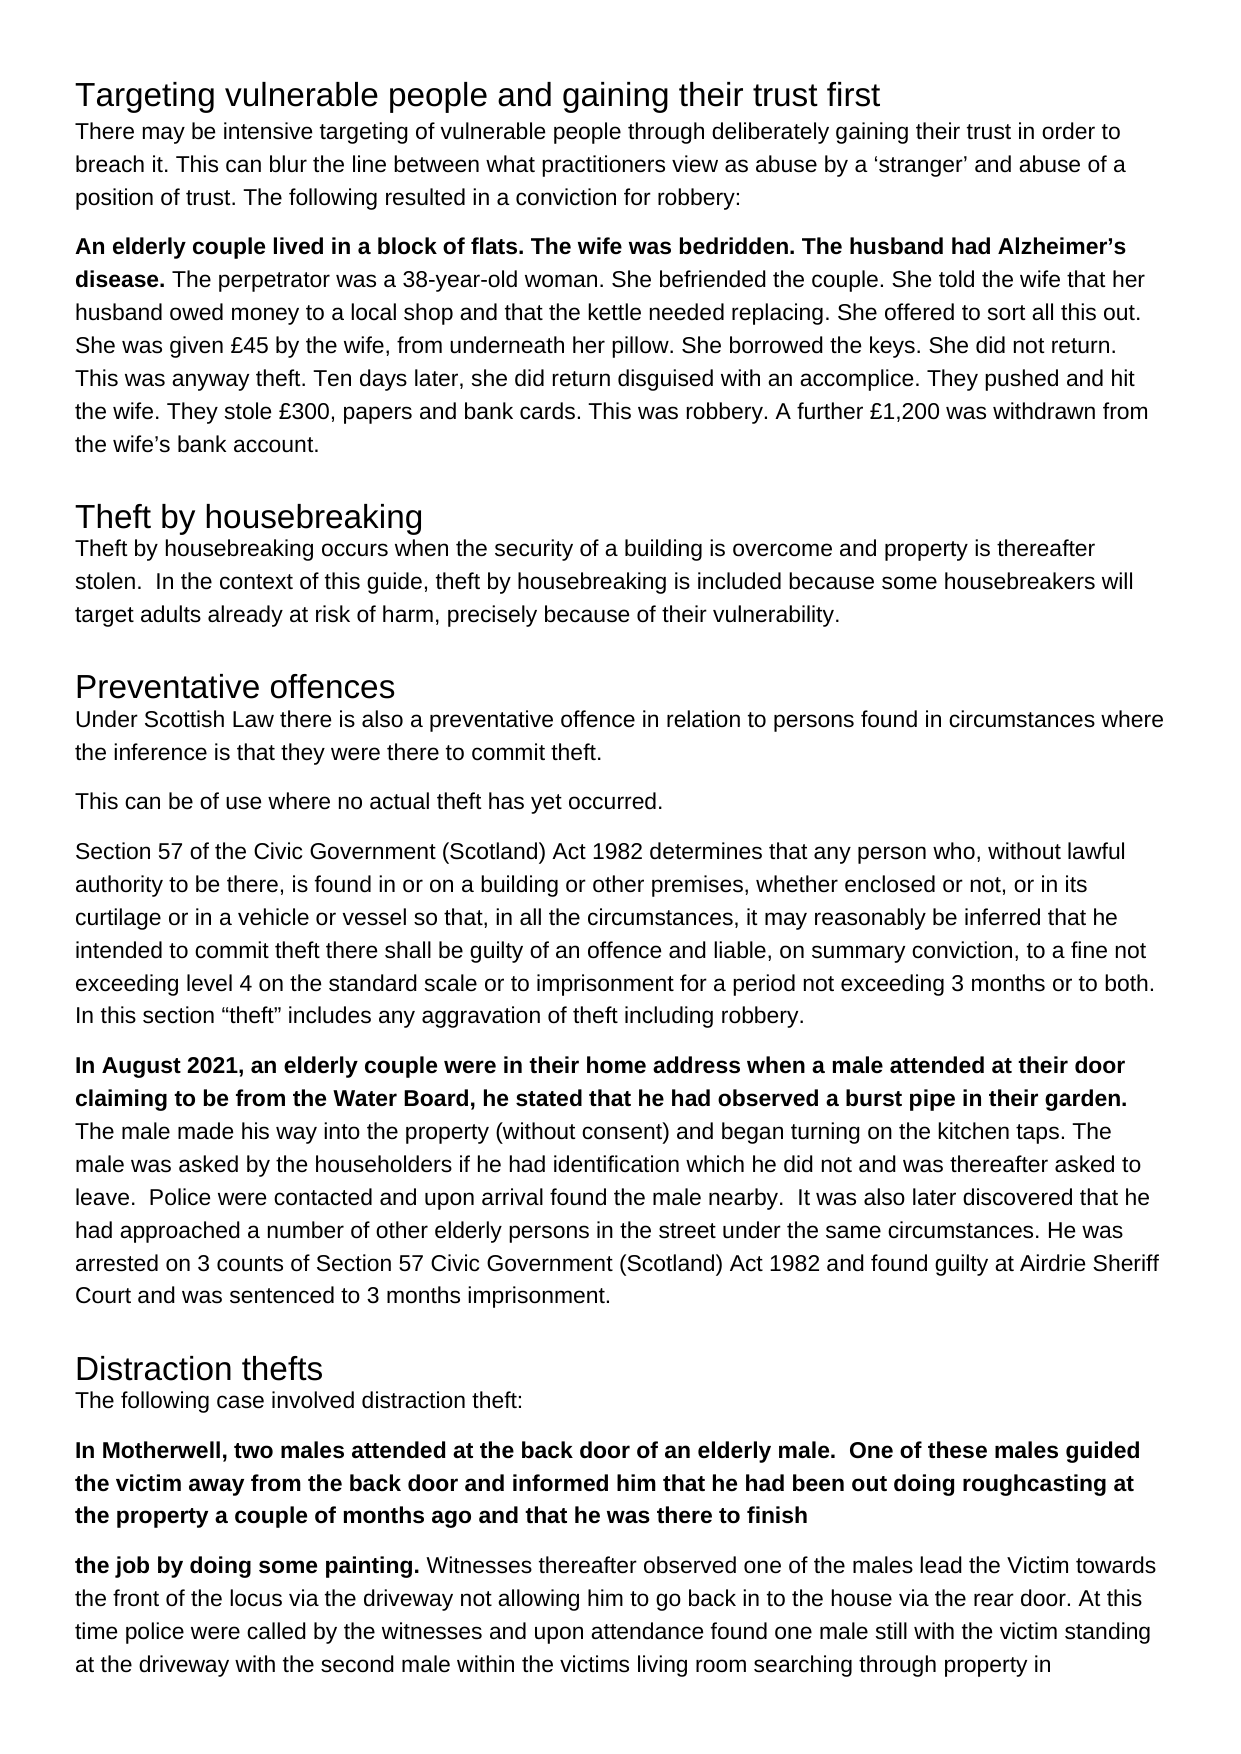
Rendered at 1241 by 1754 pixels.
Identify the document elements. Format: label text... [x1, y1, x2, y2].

text This can be of use where no actual theft has yet occurred. [75, 788, 1165, 814]
text There may be intensive targeting of vulnerable people through deliberately gaining their trust in order to breach it. This can blur the line between what practitioners view as abuse by a ‘stranger’ and abuse of a position of trust. The following resulted in a conviction for robbery: [75, 118, 1165, 210]
text In August 2021, an elderly couple were in their home address when a male attended at their door claiming to be from the Water Board, he stated that he had observed a burst pipe in their garden. The male made his way into the property (without consent) and began turning on the kitchen taps. The male was asked by the householders if he had identification which he did not and was thereafter asked to leave. Police were contacted and upon arrival found the male nearby. It was also later discovered that he had approached a number of other elderly persons in the street under the same circumstances. He was arrested on 3 counts of Section 57 Civic Government (Scotland) Act 1982 and found guilty at Airdrie Sheriff Court and was sentenced to 3 months imprisonment. [75, 1052, 1165, 1309]
text The following case involved distraction theft: [75, 1387, 1165, 1413]
subtitle Distraction thefts [75, 1349, 1165, 1387]
text Under Scottish Law there is also a preventative offence in relation to persons found in circumstances where the inference is that they were there to commit theft. [75, 706, 1165, 765]
text the job by doing some painting. Witnesses thereafter observed one of the males lead the Victim towards the front of the locus via the driveway not allowing him to go back in to the house via the rear door. At this time police were called by the witnesses and upon attendance found one male still with the victim standing at the driveway with the second male within the victims living room searching through property in [75, 1552, 1165, 1677]
subtitle Targeting vulnerable people and gaining their trust first [75, 75, 1165, 113]
subtitle Theft by housebreaking [75, 497, 1165, 535]
subtitle Preventative offences [75, 667, 1165, 706]
text Section 57 of the Civic Government (Scotland) Act 1982 determines that any person who, without lawful authority to be there, is found in or on a building or other premises, whether enclosed or not, or in its curtilage or in a vehicle or vessel so that, in all the circumstances, it may reasonably be inferred that he intended to commit theft there shall be guilty of an offence and liable, on summary conviction, to a fine not exceeding level 4 on the standard scale or to imprisonment for a period not exceeding 3 months or to both. In this section “theft” includes any aggravation of theft including robbery. [75, 838, 1165, 1029]
text An elderly couple lived in a block of flats. The wife was bedridden. The husband had Alzheimer’s disease. The perpetrator was a 38-year-old woman. She befriended the couple. She told the wife that her husband owed money to a local shop and that the kettle needed replacing. She offered to sort all this out. She was given £45 by the wife, from underneath her pillow. She borrowed the keys. She did not return. This was anyway theft. Ten days later, she did return disguised with an accomplice. They pushed and hit the wife. They stole £300, papers and bank cards. This was robbery. A further £1,200 was withdrawn from the wife’s bank account. [75, 233, 1165, 457]
text Theft by housebreaking occurs when the security of a building is overcome and property is thereafter stolen. In the context of this guide, theft by housebreaking is included because some housebreakers will target adults already at risk of harm, precisely because of their vulnerability. [75, 535, 1165, 627]
text In Motherwell, two males attended at the back door of an elderly male. One of these males guided the victim away from the back door and informed him that he had been out doing roughcasting at the property a couple of months ago and that he was there to finish [75, 1437, 1165, 1529]
